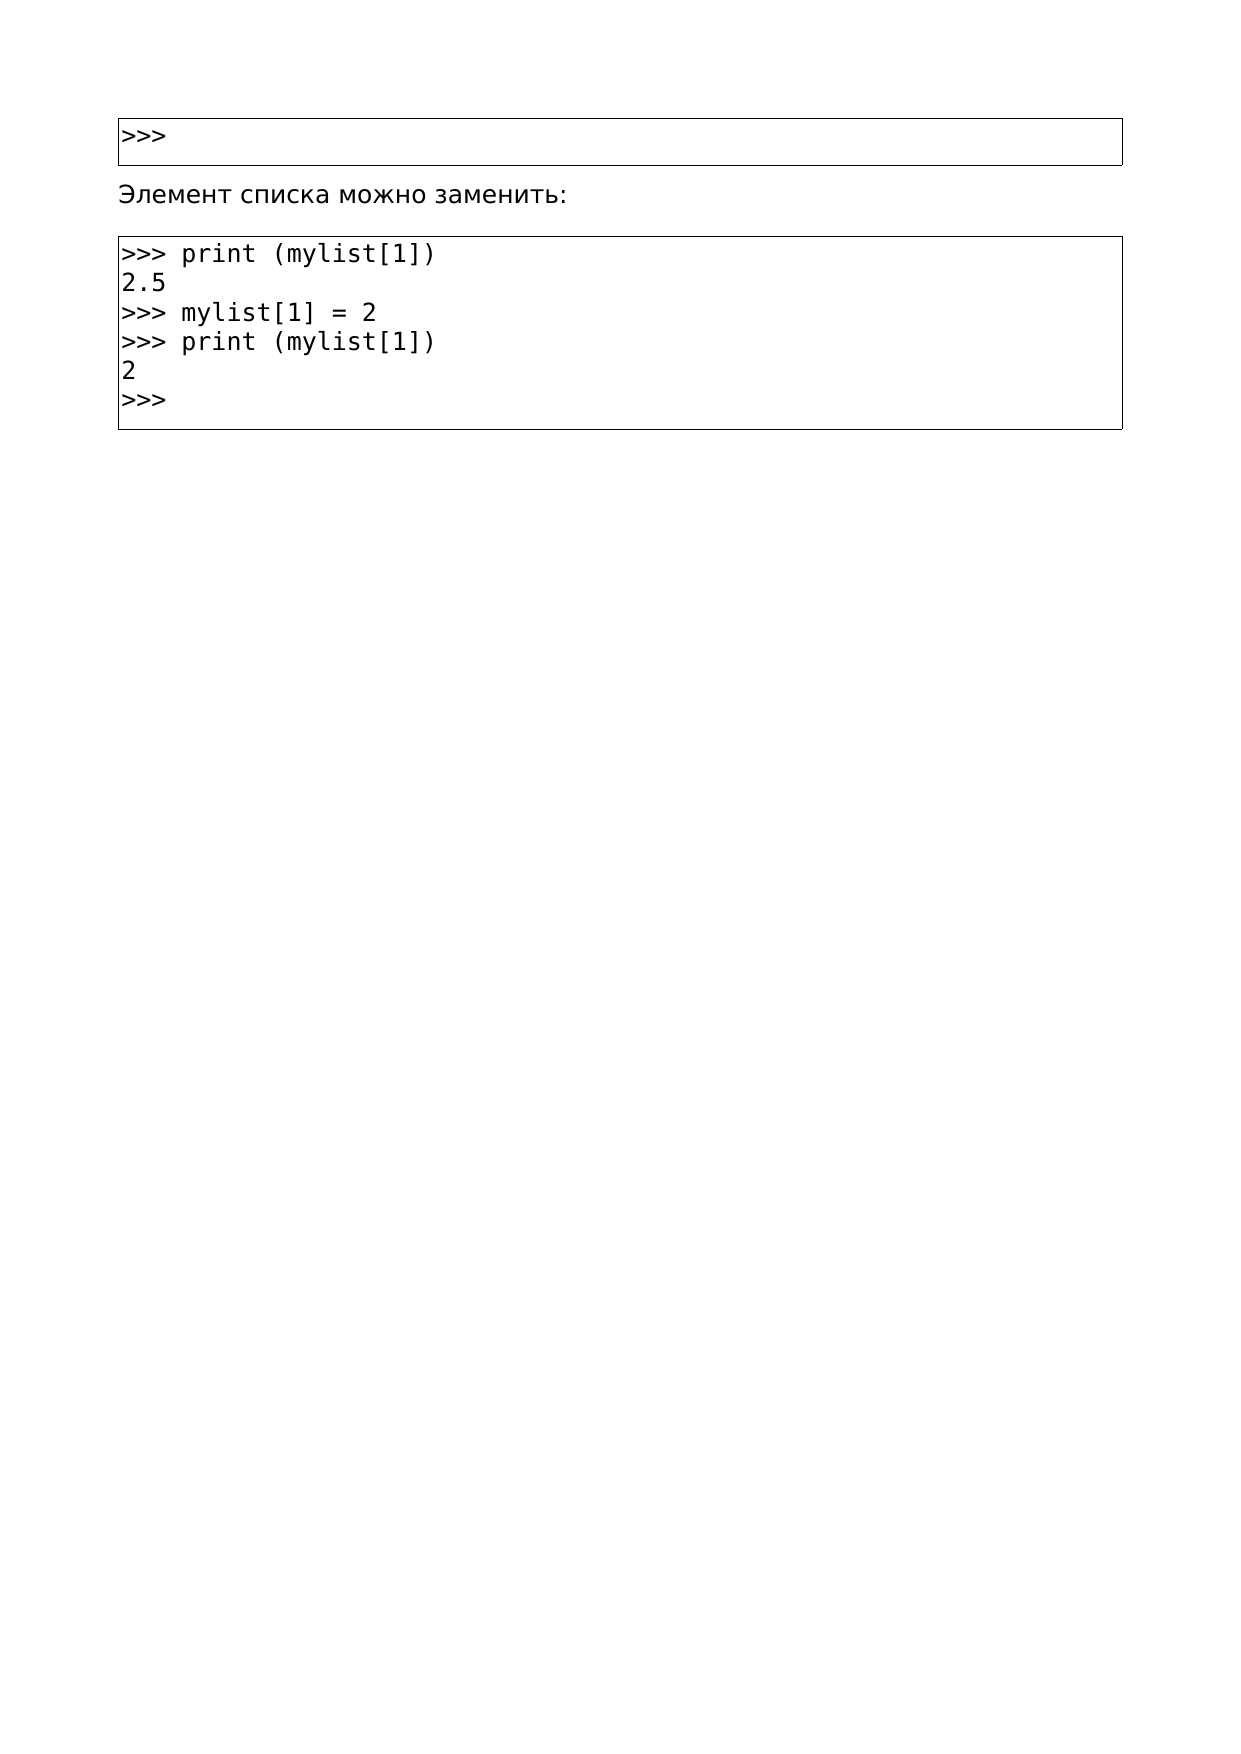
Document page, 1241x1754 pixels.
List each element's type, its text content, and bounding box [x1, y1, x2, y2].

table_header >>> [119, 119, 1122, 165]
table_header >>> print (mylist[1]) 2.5 >>> mylist[1] = 2 >>> print (mylist[1]) 2 >>> [119, 237, 1122, 429]
text Элемент списка можно заменить: [118, 180, 1122, 209]
